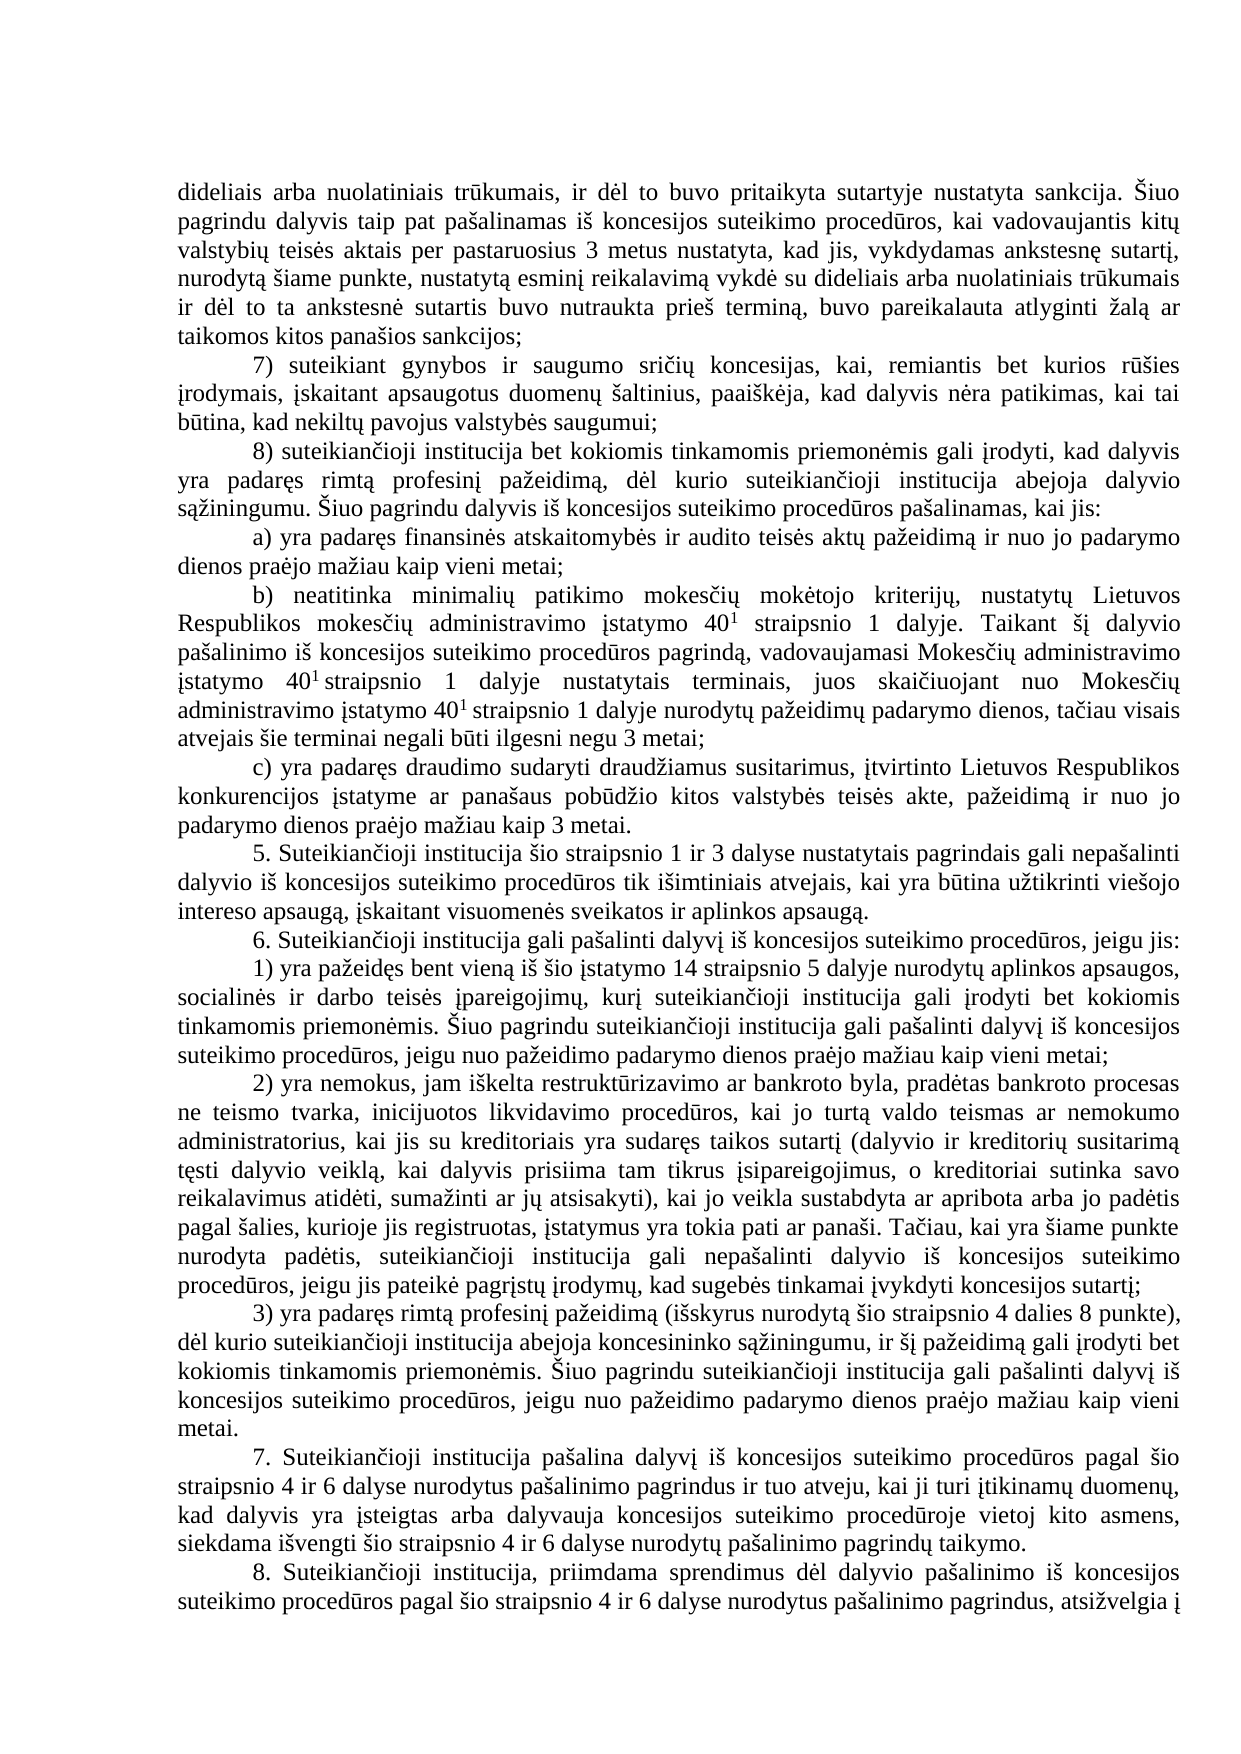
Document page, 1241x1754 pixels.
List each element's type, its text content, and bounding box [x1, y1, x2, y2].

text 8) suteikiančioji institucija bet kokiomis tinkamomis priemonėmis gali įrodyti, kad dalyvis yra padaręs rimtą profesinį pažeidimą, dėl kurio suteikiančioji institucija abejoja dalyvio sąžiningumu. Šiuo pagrindu dalyvis iš koncesijos suteikimo procedūros pašalinamas, kai jis: [177, 436, 1181, 522]
text 3) yra padaręs rimtą profesinį pažeidimą (išskyrus nurodytą šio straipsnio 4 dalies 8 punkte), dėl kurio suteikiančioji institucija abejoja koncesininko sąžiningumu, ir šį pažeidimą gali įrodyti bet kokiomis tinkamomis priemonėmis. Šiuo pagrindu suteikiančioji institucija gali pašalinti dalyvį iš koncesijos suteikimo procedūros, jeigu nuo pažeidimo padarymo dienos praėjo mažiau kaip vieni metai. [177, 1298, 1181, 1442]
subtitle 5. Suteikiančioji institucija šio straipsnio 1 ir 3 dalyse nustatytais pagrindais gali nepašalinti dalyvio iš koncesijos suteikimo procedūros tik išimtiniais atvejais, kai yra būtina užtikrinti viešojo intereso apsaugą, įskaitant visuomenės sveikatos ir aplinkos apsaugą. [177, 838, 1181, 925]
text 7. Suteikiančioji institucija pašalina dalyvį iš koncesijos suteikimo procedūros pagal šio straipsnio 4 ir 6 dalyse nurodytus pašalinimo pagrindus ir tuo atveju, kai ji turi įtikinamų duomenų, kad dalyvis yra įsteigtas arba dalyvauja koncesijos suteikimo procedūroje vietoj kito asmens, siekdama išvengti šio straipsnio 4 ir 6 dalyse nurodytų pašalinimo pagrindų taikymo. [177, 1442, 1181, 1557]
text 6. Suteikiančioji institucija gali pašalinti dalyvį iš koncesijos suteikimo procedūros, jeigu jis: [177, 925, 1181, 953]
text 2) yra nemokus, jam iškelta restruktūrizavimo ar bankroto byla, pradėtas bankroto procesas ne teismo tvarka, inicijuotos likvidavimo procedūros, kai jo turtą valdo teismas ar nemokumo administratorius, kai jis su kreditoriais yra sudaręs taikos sutartį (dalyvio ir kreditorių susitarimą tęsti dalyvio veiklą, kai dalyvis prisiima tam tikrus įsipareigojimus, o kreditoriai sutinka savo reikalavimus atidėti, sumažinti ar jų atsisakyti), kai jo veikla sustabdyta ar apribota arba jo padėtis pagal šalies, kurioje jis registruotas, įstatymus yra tokia pati ar panaši. Tačiau, kai yra šiame punkte nurodyta padėtis, suteikiančioji institucija gali nepašalinti dalyvio iš koncesijos suteikimo procedūros, jeigu jis pateikė pagrįstų įrodymų, kad sugebės tinkamai įvykdyti koncesijos sutartį; [177, 1068, 1181, 1298]
subtitle 7) suteikiant gynybos ir saugumo sričių koncesijas, kai, remiantis bet kurios rūšies įrodymais, įskaitant apsaugotus duomenų šaltinius, paaiškėja, kad dalyvis nėra patikimas, kai tai būtina, kad nekiltų pavojus valstybės saugumui; [177, 350, 1181, 436]
text a) yra padaręs finansinės atskaitomybės ir audito teisės aktų pažeidimą ir nuo jo padarymo dienos praėjo mažiau kaip vieni metai; [177, 522, 1181, 580]
text 8. Suteikiančioji institucija, priimdama sprendimus dėl dalyvio pašalinimo iš koncesijos suteikimo procedūros pagal šio straipsnio 4 ir 6 dalyse nurodytus pašalinimo pagrindus, atsižvelgia į [177, 1557, 1181, 1615]
text c) yra padaręs draudimo sudaryti draudžiamus susitarimus, įtvirtinto Lietuvos Respublikos konkurencijos įstatyme ar panašaus pobūdžio kitos valstybės teisės akte, pažeidimą ir nuo jo padarymo dienos praėjo mažiau kaip 3 metai. [177, 752, 1181, 838]
text 1) yra pažeidęs bent vieną iš šio įstatymo 14 straipsnio 5 dalyje nurodytų aplinkos apsaugos, socialinės ir darbo teisės įpareigojimų, kurį suteikiančioji institucija gali įrodyti bet kokiomis tinkamomis priemonėmis. Šiuo pagrindu suteikiančioji institucija gali pašalinti dalyvį iš koncesijos suteikimo procedūros, jeigu nuo pažeidimo padarymo dienos praėjo mažiau kaip vieni metai; [177, 953, 1181, 1068]
subtitle dideliais arba nuolatiniais trūkumais, ir dėl to buvo pritaikyta sutartyje nustatyta sankcija. Šiuo pagrindu dalyvis taip pat pašalinamas iš koncesijos suteikimo procedūros, kai vadovaujantis kitų valstybių teisės aktais per pastaruosius 3 metus nustatyta, kad jis, vykdydamas ankstesnę sutartį, nurodytą šiame punkte, nustatytą esminį reikalavimą vykdė su dideliais arba nuolatiniais trūkumais ir dėl to ta ankstesnė sutartis buvo nutraukta prieš terminą, buvo pareikalauta atlyginti žalą ar taikomos kitos panašios sankcijos; [177, 177, 1181, 350]
text b) neatitinka minimalių patikimo mokesčių mokėtojo kriterijų, nustatytų Lietuvos Respublikos mokesčių administravimo įstatymo 401 straipsnio 1 dalyje. Taikant šį dalyvio pašalinimo iš koncesijos suteikimo procedūros pagrindą, vadovaujamasi Mokesčių administravimo įstatymo 401 straipsnio 1 dalyje nustatytais terminais, juos skaičiuojant nuo Mokesčių administravimo įstatymo 401 straipsnio 1 dalyje nurodytų pažeidimų padarymo dienos, tačiau visais atvejais šie terminai negali būti ilgesni negu 3 metai; [177, 580, 1181, 752]
